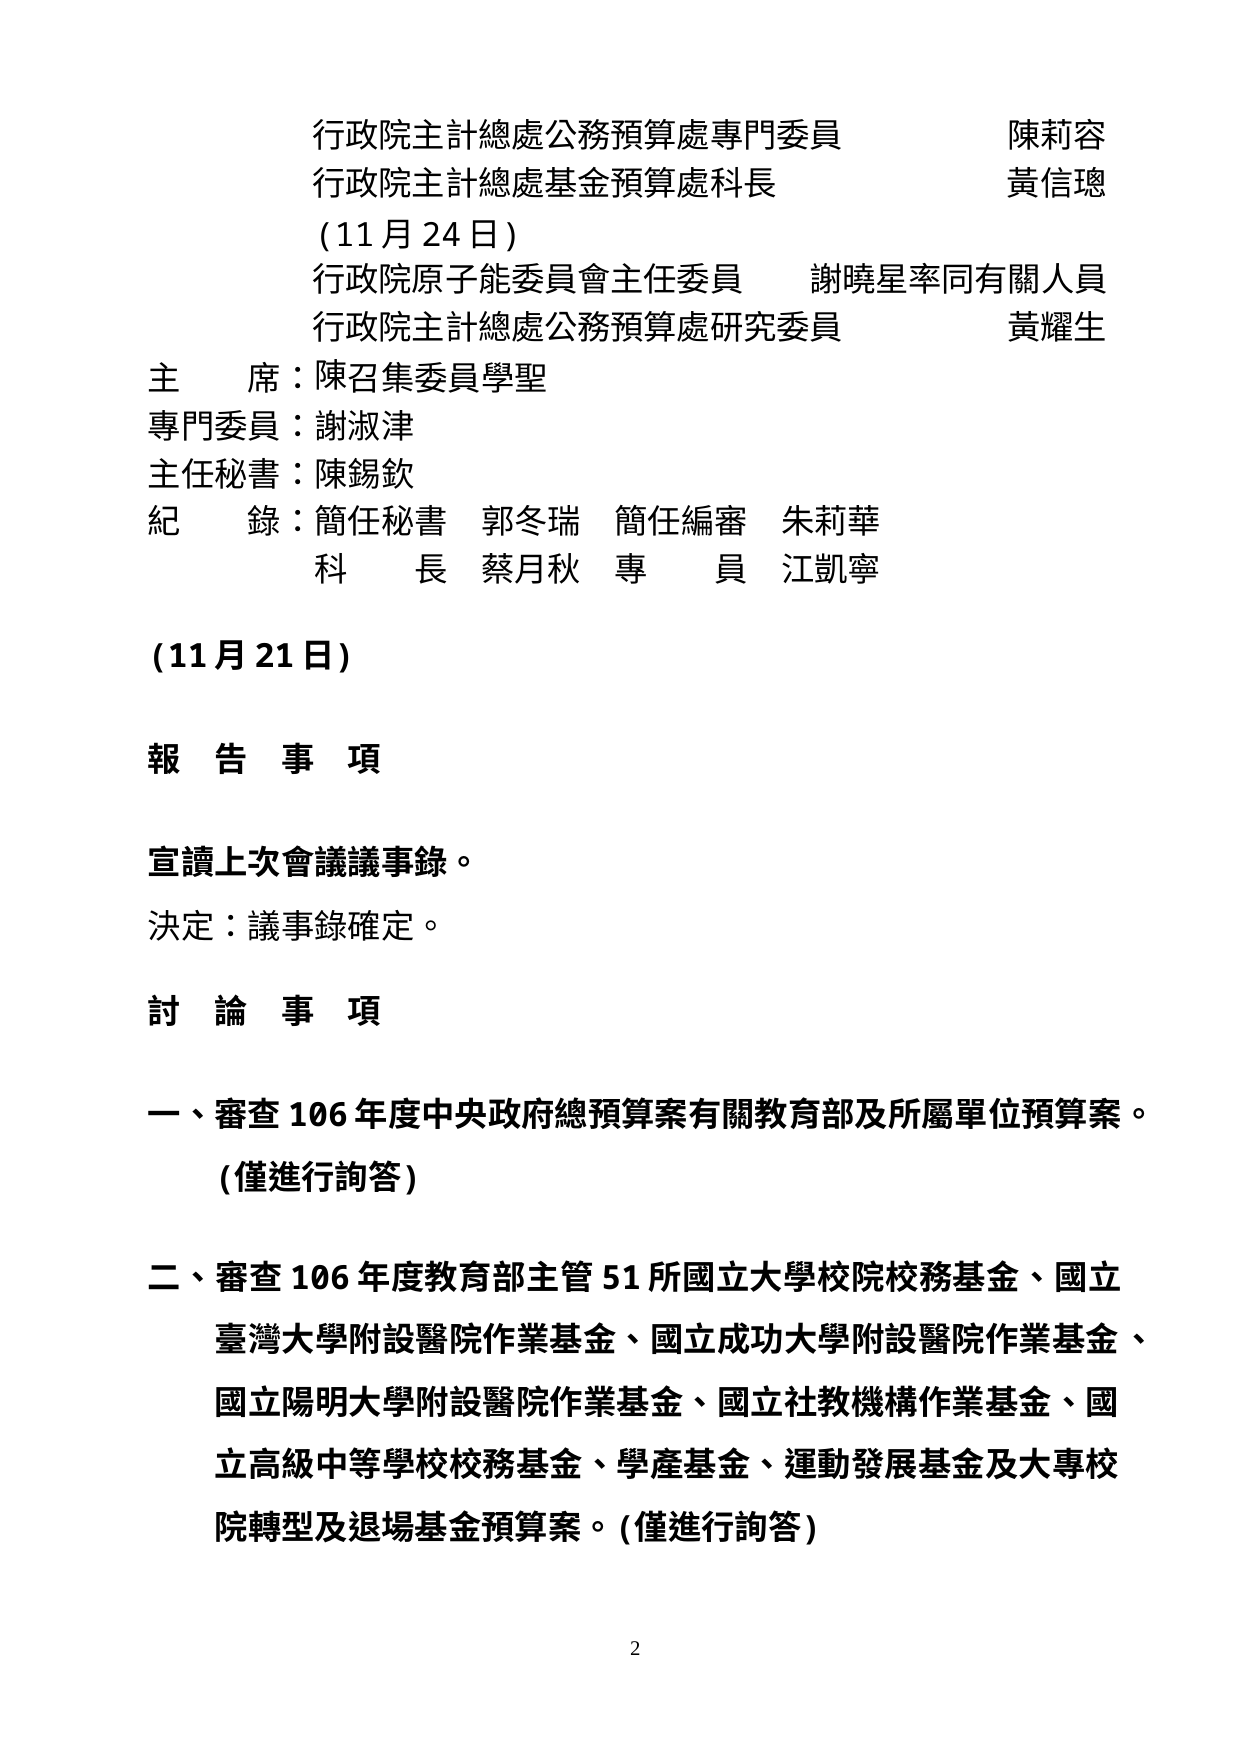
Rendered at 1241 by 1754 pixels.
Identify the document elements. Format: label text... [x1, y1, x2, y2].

text 專門委員：謝淑津 [148, 400, 1120, 448]
text 行政院主計總處公務預算處專門委員 陳莉容 [148, 112, 1120, 160]
text 科 長 蔡月秋 專 員 江凱寧 [148, 543, 1120, 591]
text 宣讀上次會議議事錄。 [148, 818, 1122, 881]
text 決定：議事錄確定。 [148, 900, 1122, 948]
text 主 席：陳召集委員學聖 [148, 352, 1120, 400]
text (11月21日) [148, 629, 1122, 677]
text 行政院原子能委員會主任委員 謝曉星率同有關人員 [148, 256, 1120, 304]
text 紀 錄：簡任秘書 郭冬瑞 簡任編審 朱莉華 [148, 496, 1120, 543]
text 討 論 事 項 [148, 985, 1122, 1033]
text 報 告 事 項 [148, 733, 1122, 781]
text 二、審查106年度教育部主管51所國立大學校院校務基金、國立臺灣大學附設醫院作業基金、國立成功大學附設醫院作業基金、國立陽明大學附設醫院作業基金、國立社教機構作業基金、國立高級中等學校校務基金、學產基金、運動發展基金及大專校院轉型及退場基金預算案。(僅進行詢答) [148, 1233, 1122, 1546]
text 一、審查106年度中央政府總預算案有關教育部及所屬單位預算案。(僅進行詢答) [148, 1071, 1122, 1196]
text 行政院主計總處公務預算處研究委員 黃耀生 [148, 304, 1120, 352]
text 行政院主計總處基金預算處科長 黃信璁 [148, 160, 1120, 208]
text 主任秘書：陳錫欽 [148, 448, 1120, 496]
text (11月24日) [148, 208, 1122, 256]
